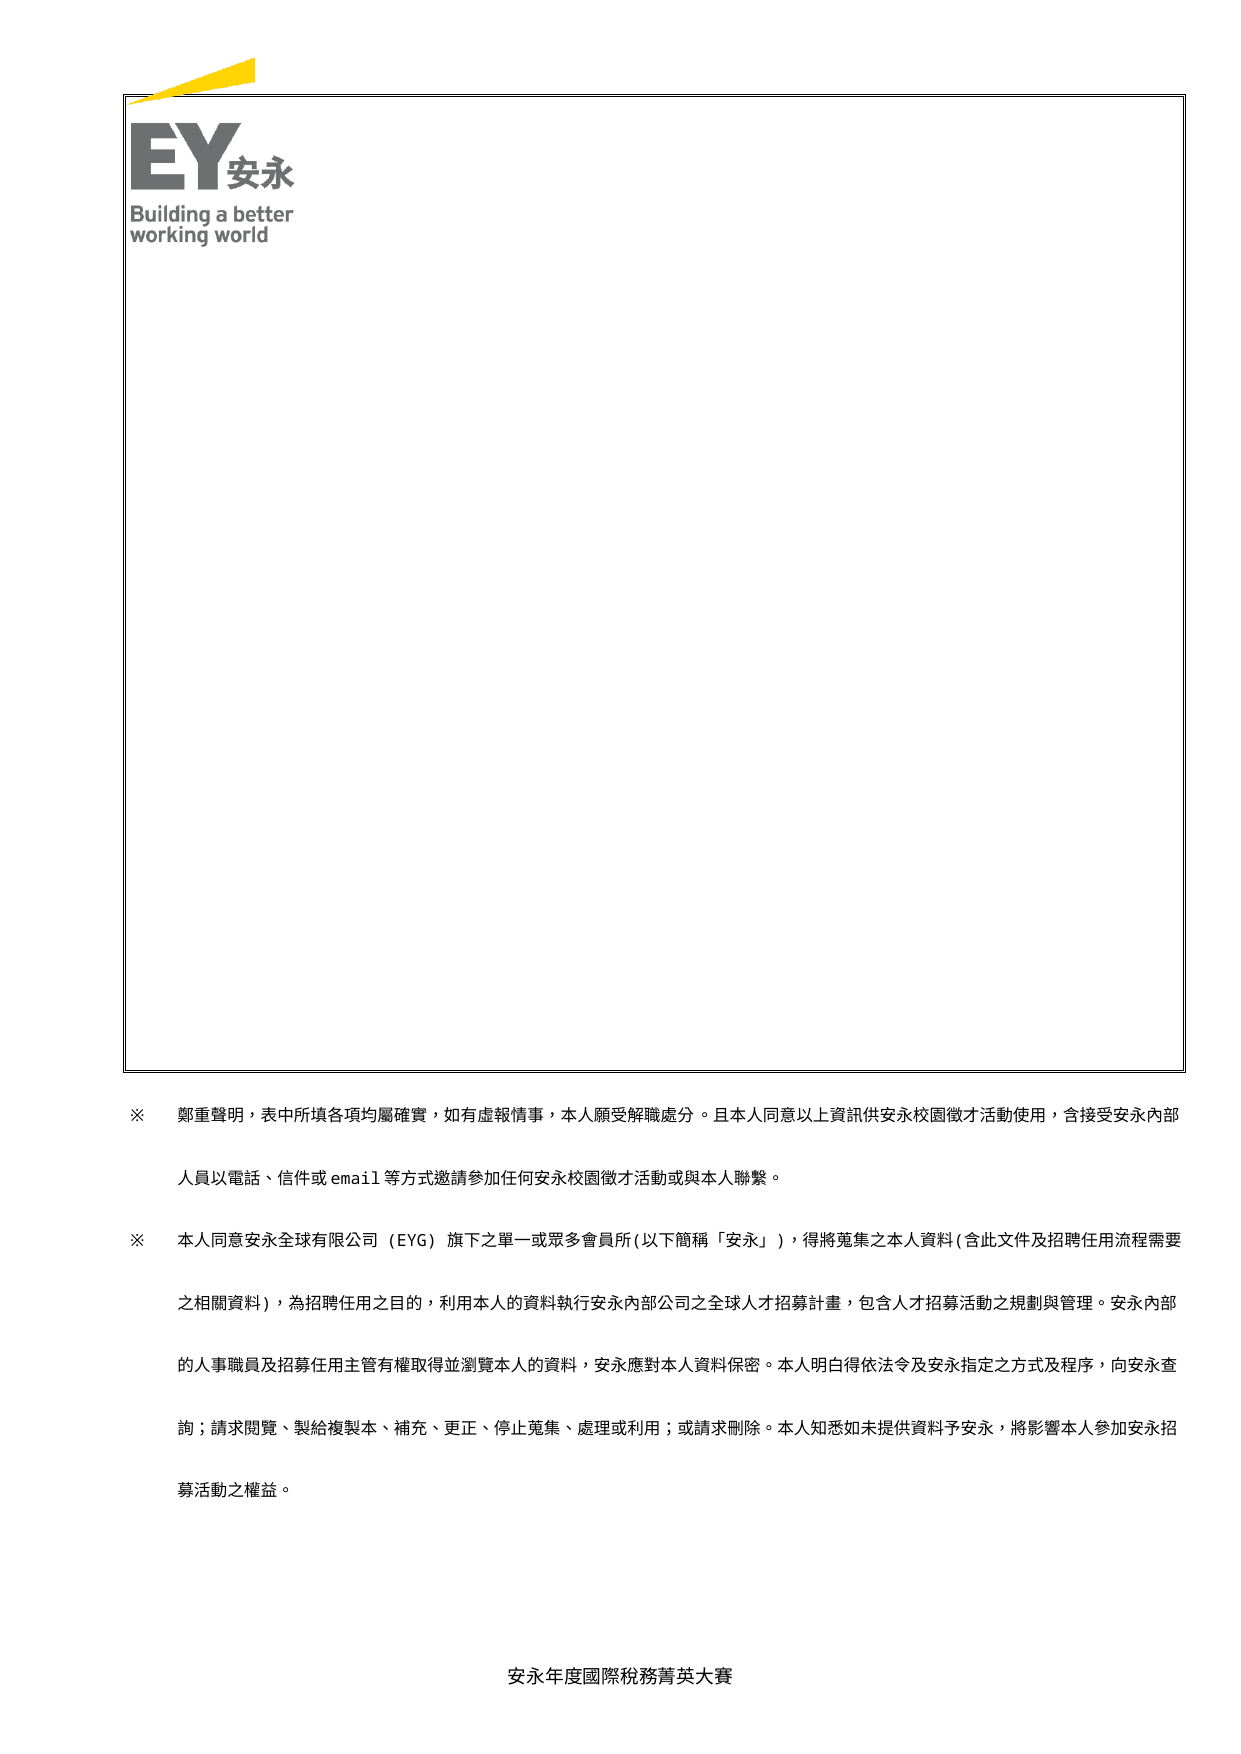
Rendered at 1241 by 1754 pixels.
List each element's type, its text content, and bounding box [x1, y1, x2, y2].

table_cell [126, 97, 1183, 1070]
table_cell [126, 97, 144, 104]
table_cell 鄭重聲明，表中所填各項均屬確實，如有虛報情事，本人願受解職處分。且本人同意以上資訊供安永校園徵才活動使用，含接受安永內部人員以電話、信件或email等方式邀請參加任何安永校園徵才活動或與本人聯繫。 本人同意安永全球有限公司 (EYG) 旗下之單一或眾多會員所(以下簡稱「安永」)，得將蒐集之本人資料(含此文件及招聘任用流程需要之相關資料)，為招聘任用之目的，利用本人的資料執行安永內部公司之全球人才招募計畫，包含人才招募活動之規劃與管理。安永內部的人事職員及招募任用主管有權取得並瀏覽本人的資料，安永應對本人資料保密。本人明白得依法令及安永指定之方式及程序，向安永查詢；請求閱覽、製給複製本、補充、更正、停止蒐集、處理或利用；或請求刪除。本人知悉如未提供資料予安永，將影響本人參加安永招募活動之權益。 [124, 1073, 1184, 1510]
